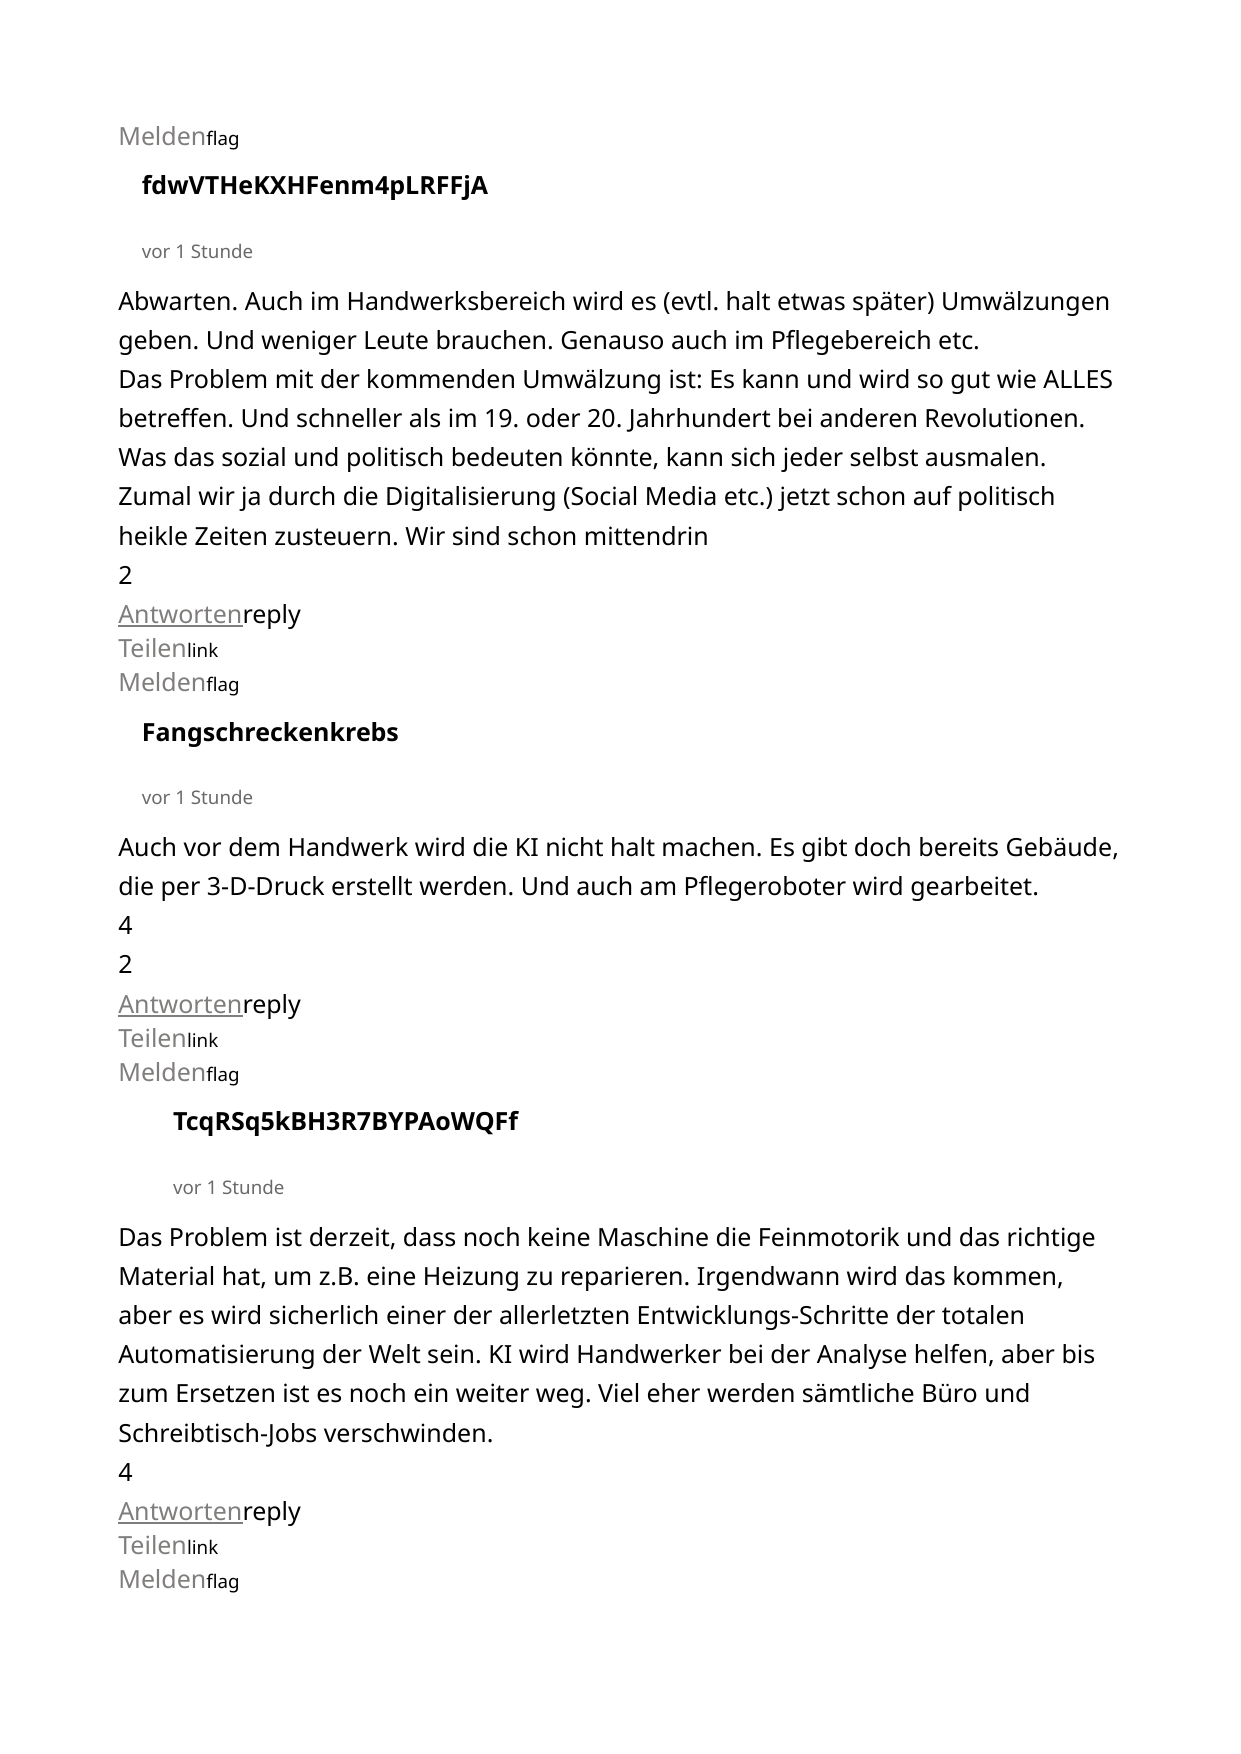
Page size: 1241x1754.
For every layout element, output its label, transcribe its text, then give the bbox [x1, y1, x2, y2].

text vor 1 Stunde [142, 238, 1117, 264]
text Antwortenreply [118, 596, 1122, 631]
text Teilenlink [118, 1528, 1122, 1562]
text TcqRSq5kBH3R7BYPAoWQFf [173, 1104, 1114, 1138]
text Meldenflag [118, 1562, 1122, 1596]
text Fangschreckenkrebs [142, 714, 1114, 748]
text Meldenflag [118, 1054, 1122, 1088]
text 4 [118, 908, 1122, 942]
text vor 1 Stunde [173, 1174, 1117, 1200]
text Das Problem ist derzeit, dass noch keine Maschine die Feinmotorik und das richtige Material hat, um z.B. eine Heizung zu reparieren. Irgendwann wird das kommen, aber es wird sicherlich einer der allerletzten Entwicklungs-Schritte der totalen Automatisierung der Welt sein. KI wird Handwerker bei der Analyse helfen, aber bis zum Ersetzen ist es noch ein weiter weg. Viel eher werden sämtliche Büro und Schreibtisch-Jobs verschwinden. [118, 1219, 1122, 1449]
text 2 [118, 557, 1122, 591]
text Antwortenreply [118, 1493, 1122, 1528]
text 2 [118, 947, 1122, 981]
text fdwVTHeKXHFenm4pLRFFjA [142, 168, 1114, 202]
text 4 [118, 1454, 1122, 1488]
text Antwortenreply [118, 986, 1122, 1020]
text Abwarten. Auch im Handwerksbereich wird es (evtl. halt etwas später) Umwälzungen geben. Und weniger Leute brauchen. Genauso auch im Pflegebereich etc. Das Problem mit der kommenden Umwälzung ist: Es kann und wird so gut wie ALLES betreffen. Und schneller als im 19. oder 20. Jahrhundert bei anderen Revolutionen. Was das sozial und politisch bedeuten könnte, kann sich jeder selbst ausmalen. Zumal wir ja durch die Digitalisierung (Social Media etc.) jetzt schon auf politisch heikle Zeiten zusteuern. Wir sind schon mittendrin [118, 283, 1122, 552]
text Teilenlink [118, 1020, 1122, 1054]
text Auch vor dem Handwerk wird die KI nicht halt machen. Es gibt doch bereits Gebäude, die per 3-D-Druck erstellt werden. Und auch am Pflegeroboter wird gearbeitet. [118, 829, 1122, 903]
text Teilenlink [118, 631, 1122, 664]
text Meldenflag [118, 664, 1122, 699]
text Meldenflag [118, 118, 1122, 152]
text vor 1 Stunde [142, 785, 1117, 810]
